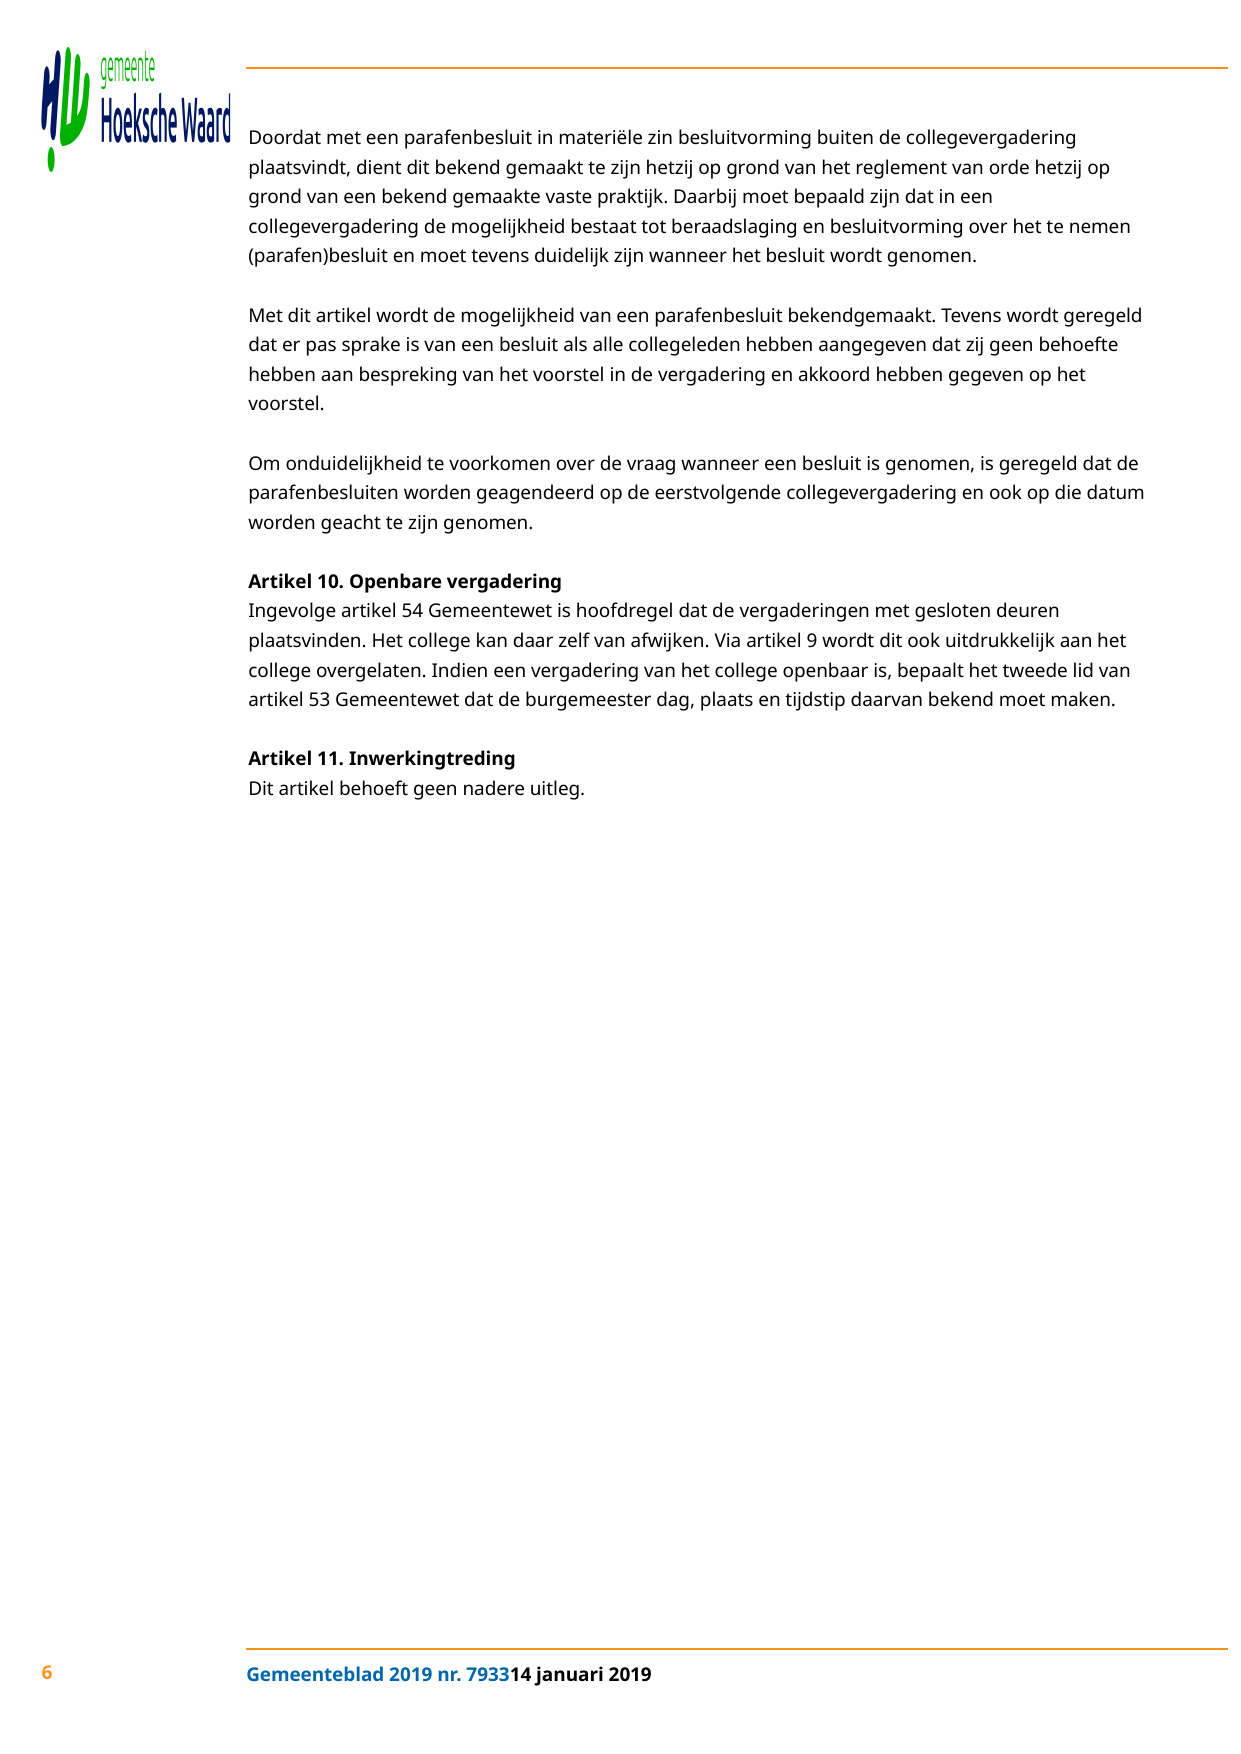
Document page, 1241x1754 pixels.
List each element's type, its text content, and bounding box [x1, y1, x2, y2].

text Doordat met een parafenbesluit in materiële zin besluitvorming buiten de collegevergadering plaatsvindt, dient dit bekend gemaakt te zijn hetzij op grond van het reglement van orde hetzij op grond van een bekend gemaakte vaste praktijk. Daarbij moet bepaald zijn dat in een collegevergadering de mogelijkheid bestaat tot beraadslaging en besluitvorming over het te nemen (parafen)besluit en moet tevens duidelijk zijn wanneer het besluit wordt genomen. [248, 124, 1152, 268]
text Dit artikel behoeft geen nadere uitleg. [248, 775, 1152, 801]
text Om onduidelijkheid te voorkomen over de vraag wanneer een besluit is genomen, is geregeld dat de parafenbesluiten worden geagendeerd op de eerstvolgende collegevergadering en ook op die datum worden geacht te zijn genomen. [248, 450, 1152, 535]
text Ingevolge artikel 54 Gemeentewet is hoofdregel dat de vergaderingen met gesloten deuren plaatsvinden. Het college kan daar zelf van afwijken. Via artikel 9 wordt dit ook uitdrukkelijk aan het college overgelaten. Indien een vergadering van het college openbaar is, bepaalt het tweede lid van artikel 53 Gemeentewet dat de burgemeester dag, plaats en tijdstip daarvan bekend moet maken. [248, 598, 1152, 712]
text Artikel 11. Inwerkingtreding [248, 746, 1152, 771]
picture [41, 47, 231, 172]
text Met dit artikel wordt de mogelijkheid van een parafenbesluit bekendgemaakt. Tevens wordt geregeld dat er pas sprake is van een besluit als alle collegeleden hebben aangegeven dat zij geen behoefte hebben aan bespreking van het voorstel in de vergadering en akkoord hebben gegeven op het voorstel. [248, 302, 1152, 416]
text Artikel 10. Openbare vergadering [248, 568, 1152, 594]
